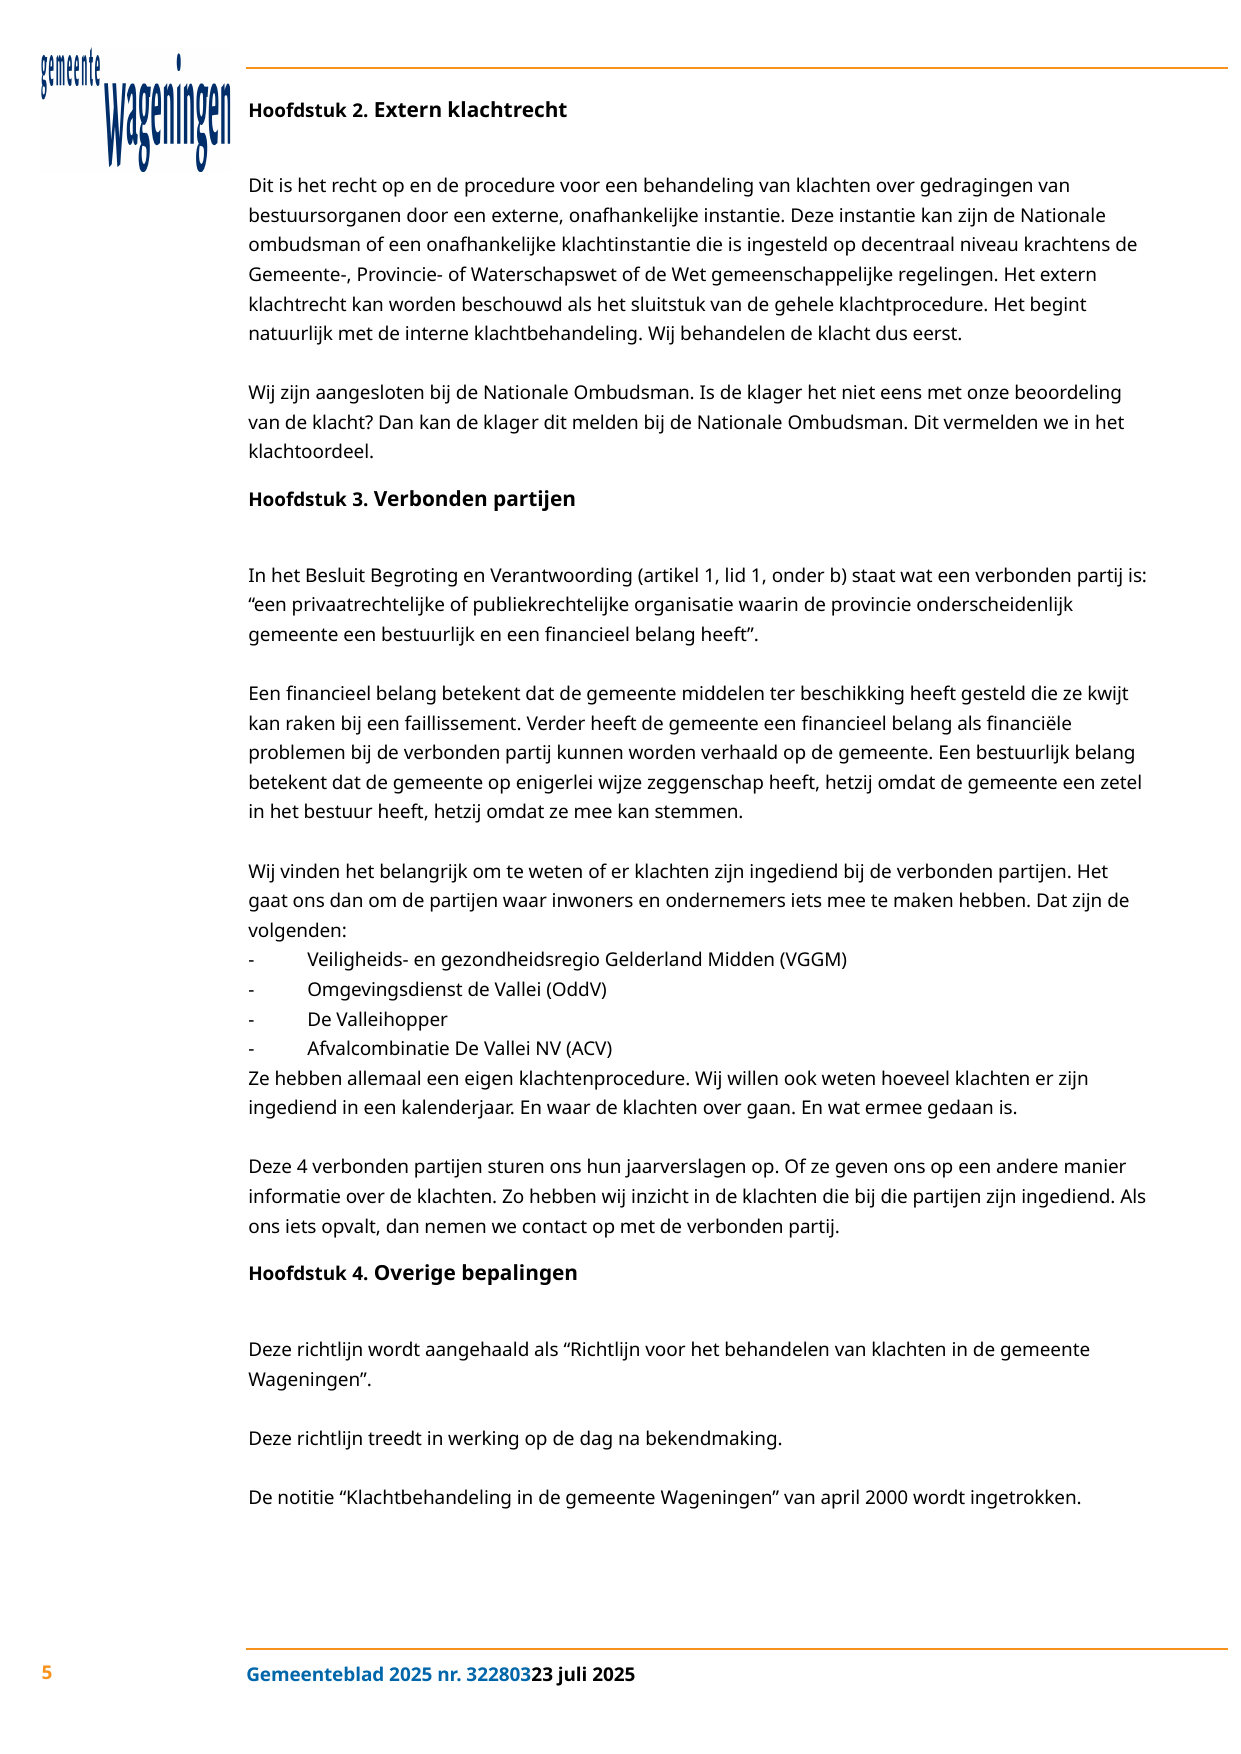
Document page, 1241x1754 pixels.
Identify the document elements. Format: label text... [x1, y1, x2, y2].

text Wij zijn aangesloten bij de Nationale Ombudsman. Is de klager het niet eens met onze beoordeling van de klacht? Dan kan de klager dit melden bij de Nationale Ombudsman. Dit vermelden we in het klachtoordeel. [248, 379, 1152, 464]
text Hoofdstuk 3. Verbonden partijen [248, 484, 1152, 513]
text Deze richtlijn wordt aangehaald als “Richtlijn voor het behandelen van klachten in de gemeente Wageningen”. [248, 1336, 1152, 1392]
list Omgevingsdienst de Vallei (OddV) [248, 976, 1152, 1002]
list Afvalcombinatie De Vallei NV (ACV) [248, 1035, 1152, 1061]
list De Valleihopper [248, 1006, 1152, 1032]
picture [41, 47, 231, 172]
text Een financieel belang betekent dat de gemeente middelen ter beschikking heeft gesteld die ze kwijt kan raken bij een faillissement. Verder heeft de gemeente een financieel belang als financiële problemen bij de verbonden partij kunnen worden verhaald op de gemeente. Een bestuurlijk belang betekent dat de gemeente op enigerlei wijze zeggenschap heeft, hetzij omdat de gemeente een zetel in het bestuur heeft, hetzij omdat ze mee kan stemmen. [248, 680, 1152, 824]
text Ze hebben allemaal een eigen klachtenprocedure. Wij willen ook weten hoeveel klachten er zijn ingediend in een kalenderjaar. En waar de klachten over gaan. En wat ermee gedaan is. [248, 1065, 1152, 1120]
text Hoofdstuk 2. Extern klachtrecht [248, 95, 1152, 123]
text Deze 4 verbonden partijen sturen ons hun jaarverslagen op. Of ze geven ons op een andere manier informatie over de klachten. Zo hebben wij inzicht in de klachten die bij die partijen zijn ingediend. Als ons iets opvalt, dan nemen we contact op met de verbonden partij. [248, 1154, 1152, 1239]
text Deze richtlijn treedt in werking op de dag na bekendmaking. [248, 1425, 1152, 1451]
text In het Besluit Begroting en Verantwoording (artikel 1, lid 1, onder b) staat wat een verbonden partij is: “een privaatrechtelijke of publiekrechtelijke organisatie waarin de provincie onderscheidenlijk gemeente een bestuurlijk en een financieel belang heeft”. [248, 562, 1152, 647]
text Dit is het recht op en de procedure voor een behandeling van klachten over gedragingen van bestuursorganen door een externe, onafhankelijke instantie. Deze instantie kan zijn de Nationale ombudsman of een onafhankelijke klachtinstantie die is ingesteld op decentraal niveau krachtens de Gemeente-, Provincie- of Waterschapswet of de Wet gemeenschappelijke regelingen. Het extern klachtrecht kan worden beschouwd als het sluitstuk van de gehele klachtprocedure. Het begint natuurlijk met de interne klachtbehandeling. Wij behandelen de klacht dus eerst. [248, 172, 1152, 346]
text Hoofdstuk 4. Overige bepalingen [248, 1258, 1152, 1287]
text Wij vinden het belangrijk om te weten of er klachten zijn ingediend bij de verbonden partijen. Het gaat ons dan om de partijen waar inwoners en ondernemers iets mee te maken hebben. Dat zijn de volgenden: [248, 858, 1152, 943]
list Veiligheids- en gezondheidsregio Gelderland Midden (VGGM) [248, 947, 1152, 972]
text De notitie “Klachtbehandeling in de gemeente Wageningen” van april 2000 wordt ingetrokken. [248, 1484, 1152, 1510]
